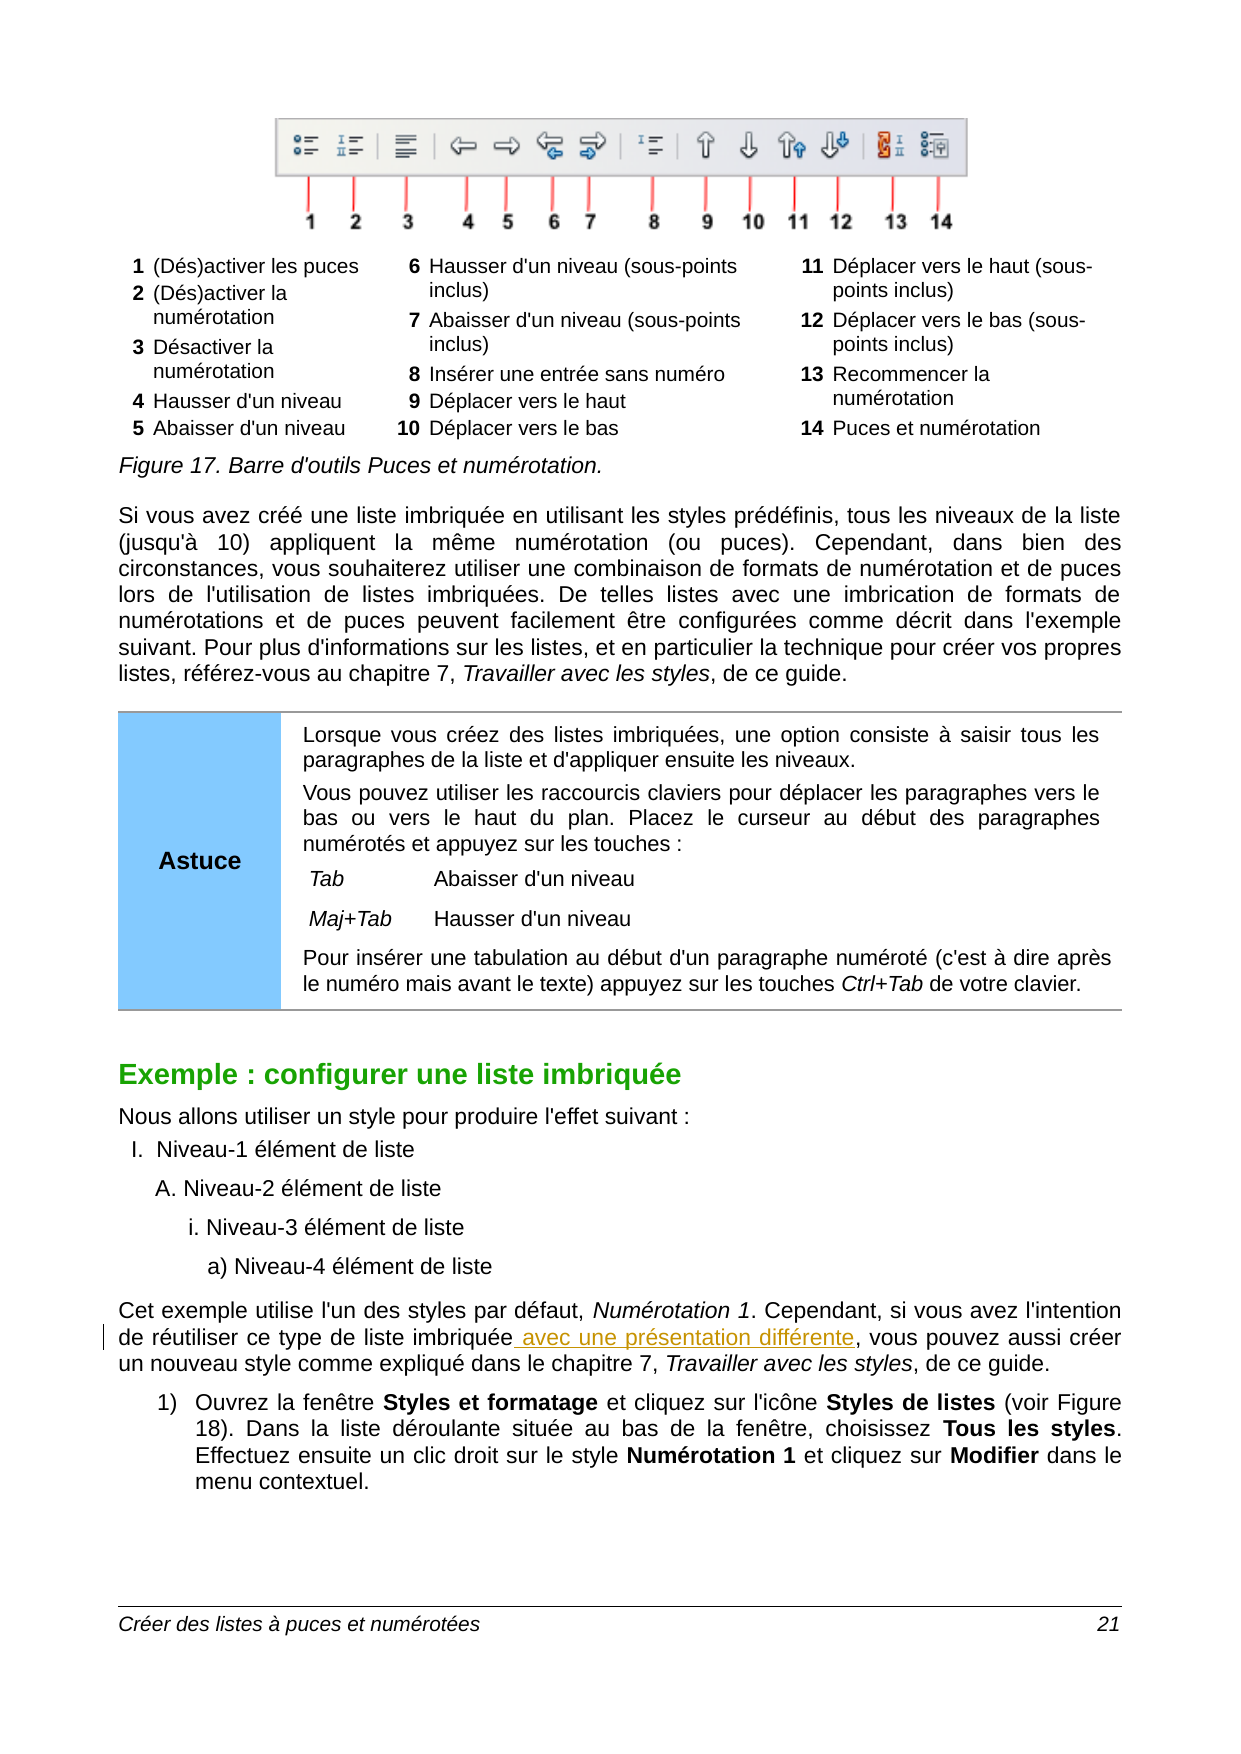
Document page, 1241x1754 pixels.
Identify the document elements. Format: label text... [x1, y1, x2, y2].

table_cell Hausser d'un niveau [415, 901, 659, 941]
table_cell Puces et numérotation [826, 413, 1119, 440]
table_cell 9 [384, 386, 423, 413]
table_cell 4 [121, 386, 147, 413]
table_cell Déplacer vers le haut [423, 386, 782, 413]
table_cell 3 [121, 332, 147, 359]
table_cell Insérer une entrée sans numéro [423, 359, 782, 386]
text A. Niveau-2 élément de liste [118, 1175, 1122, 1201]
table_cell Désactiver la numérotation [147, 332, 384, 386]
table_cell 12 [782, 305, 826, 332]
table_cell Abaisser d'un niveau (sous-points inclus) [423, 305, 782, 359]
list Nous allons utiliser un style pour produire l'effet suivant : [118, 1103, 1122, 1130]
table_header Hausser d'un niveau (sous-points inclus) [423, 251, 782, 305]
table_header (Dés)activer les puces [147, 251, 384, 278]
text Cet exemple utilise l'un des styles par défaut, Numérotation 1. Cependant, si vous avez l'intention de réutiliser ce type de liste imbriquée avec une présentation différente, vous pouvez aussi créer un nouveau style comme expliqué dans le chapitre 7, Travailler avec les styles, de ce guide. [118, 1297, 1122, 1377]
text I. Niveau-1 élément de liste [118, 1136, 1122, 1162]
text Si vous avez créé une liste imbriquée en utilisant les styles prédéfinis, tous les niveaux de la liste (jusqu'à 10) appliquent la même numérotation (ou puces). Cependant, dans bien des circonstances, vous souhaiterez utiliser une combinaison de formats de numérotation et de puces lors de l'utilisation de listes imbriquées. De telles listes avec une imbrication de formats de numérotations et de puces peuvent facilement être configurées comme décrit dans l'exemple suivant. Pour plus d'informations sur les listes, et en particulier la technique pour créer vos propres listes, référez-vous au chapitre 7, Travailler avec les styles, de ce guide. [118, 502, 1122, 687]
list Ouvrez la fenêtre Styles et formatage et cliquez sur l'icône Styles de listes (voir Figure 18). Dans la liste déroulante située au bas de la fenêtre, choisissez Tous les styles. Effectuez ensuite un clic droit sur le style Numérotation 1 et cliquez sur Modifier dans le menu contextuel. [177, 1389, 1122, 1494]
table_cell Recommencer la numérotation [826, 359, 1119, 413]
table_cell [384, 332, 423, 359]
table_cell Déplacer vers le bas (sous-points inclus) [826, 305, 1119, 359]
subtitle Exemple : configurer une liste imbriquée [118, 1057, 1122, 1091]
table_cell 5 [121, 413, 147, 440]
table_header Déplacer vers le haut (sous-points inclus) [826, 251, 1119, 305]
table_header 11 [782, 251, 826, 278]
table_cell [384, 278, 423, 305]
table_cell 8 [384, 359, 423, 386]
picture [272, 118, 968, 245]
table_cell 13 [782, 359, 826, 386]
table_cell [121, 305, 147, 332]
text i. Niveau-3 élément de liste [118, 1214, 1122, 1240]
table_header 6 [384, 251, 423, 278]
table_cell Maj+Tab [290, 901, 415, 941]
table_cell [121, 359, 147, 386]
table_header Tab [290, 860, 415, 901]
table_cell Hausser d'un niveau [147, 386, 384, 413]
table_cell 14 [782, 413, 826, 440]
table_header Lorsque vous créez des listes imbriquées, une option consiste à saisir tous les paragraphes de la liste et d'appliquer ensuite les niveaux. Vous pouvez utiliser les raccourcis claviers pour déplacer les paragraphes vers le bas ou vers le haut du plan. Placez le curseur au début des paragraphes numérotés et appuyez sur les touches : Pour insérer une tabulation au début d'un paragraphe numéroté (c'est à dire après le numéro mais avant le texte) appuyez sur les touches Ctrl+Tab de votre clavier. [281, 713, 1122, 1009]
table_header Astuce [118, 713, 281, 1009]
table_cell 10 [384, 413, 423, 440]
table_cell [782, 386, 826, 413]
table_cell 7 [384, 305, 423, 332]
table_cell 2 [121, 278, 147, 305]
table_cell [782, 278, 826, 305]
table_cell (Dés)activer la numérotation [147, 278, 384, 332]
text a) Niveau-4 élément de liste [118, 1253, 1122, 1279]
table_cell Abaisser d'un niveau [147, 413, 384, 440]
table_header Abaisser d'un niveau [415, 860, 659, 901]
table_header 1 [121, 251, 147, 278]
text Figure 17. Barre d'outils Puces et numérotation. [118, 452, 1122, 478]
table_cell Déplacer vers le bas [423, 413, 782, 440]
table_cell [782, 332, 826, 359]
